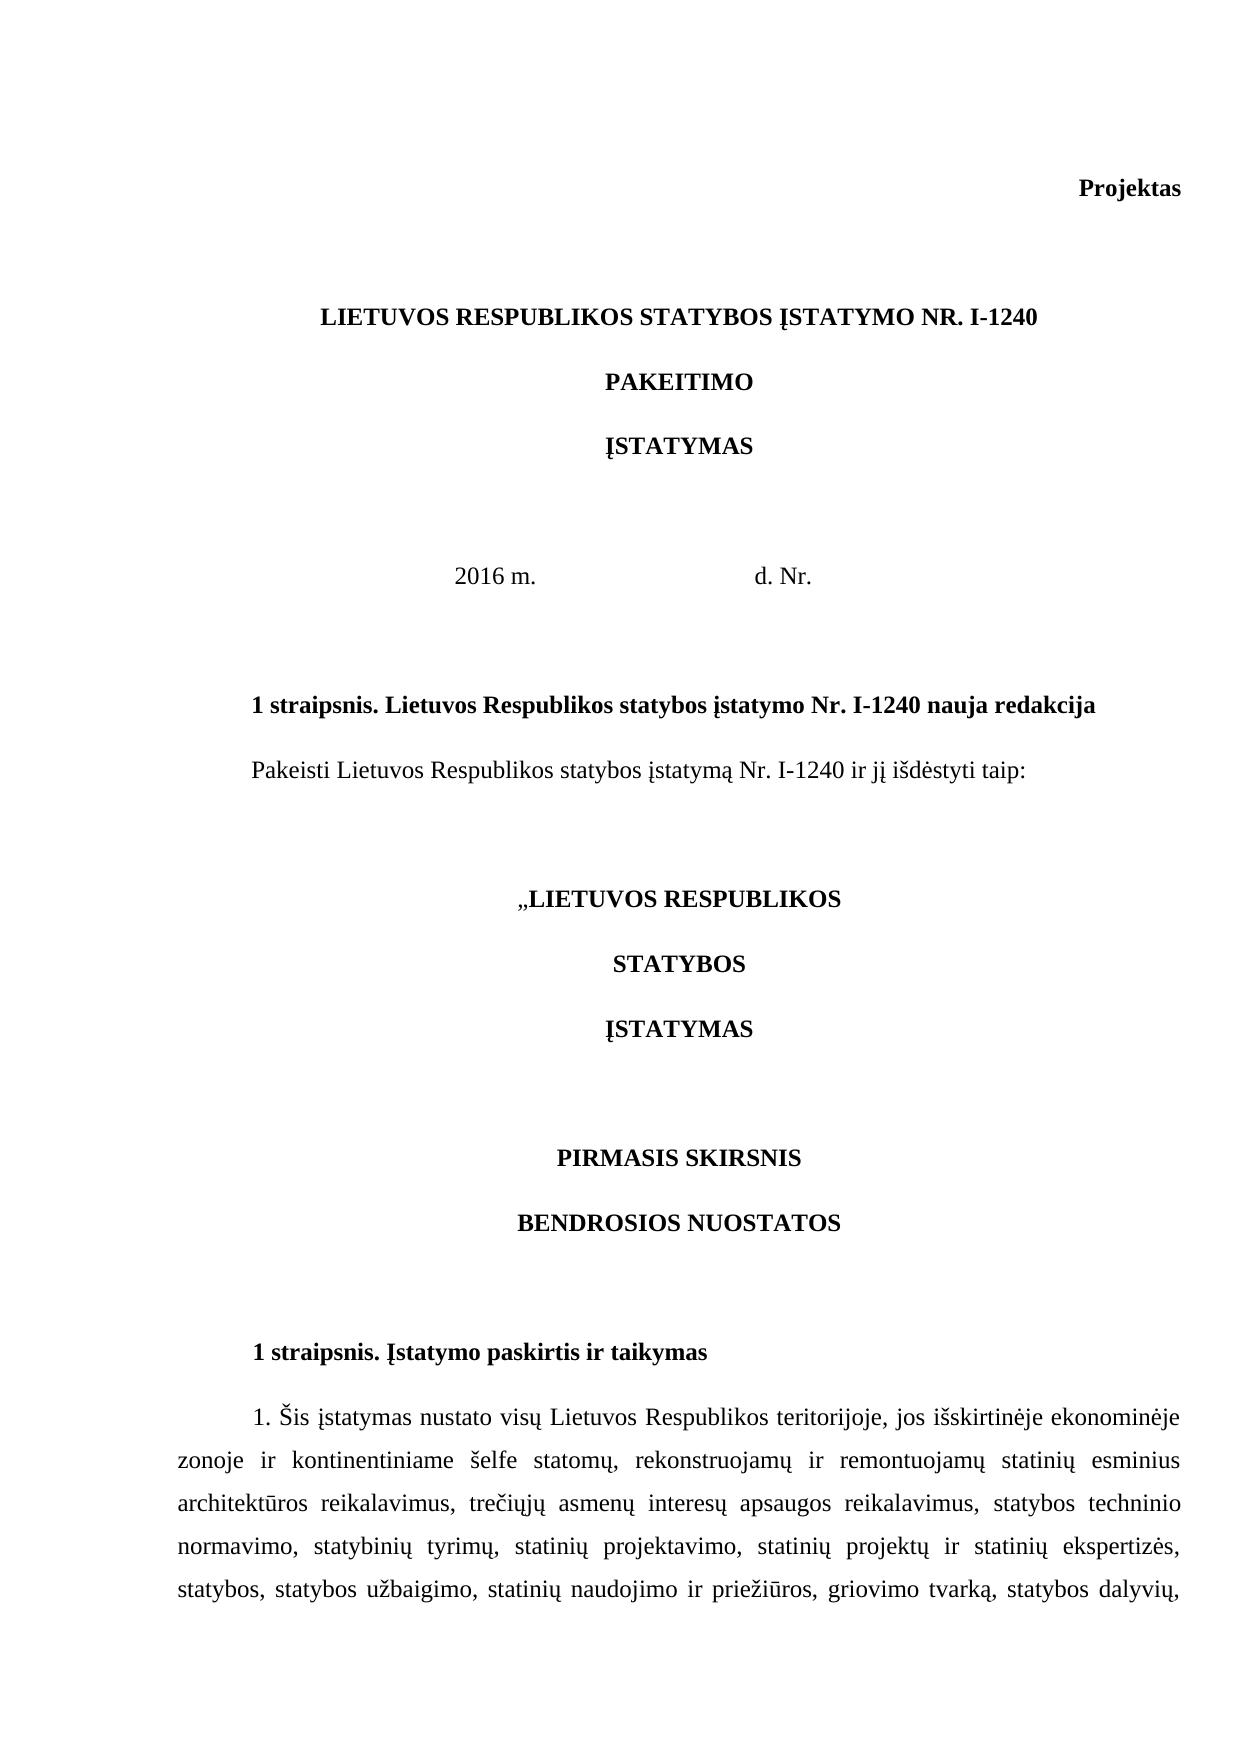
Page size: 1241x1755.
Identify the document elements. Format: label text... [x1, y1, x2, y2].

text ĮSTATYMAS [177, 431, 1181, 460]
text Pakeisti Lietuvos Respublikos statybos įstatymą Nr. I-1240 ir jį išdėstyti taip: [177, 755, 1181, 784]
text 1. Šis įstatymas nustato visų Lietuvos Respublikos teritorijoje, jos išskirtinėje ekonominėje zonoje ir kontinentiniame šelfe statomų, rekonstruojamų ir remontuojamų statinių esminius architektūros reikalavimus, trečiųjų asmenų interesų apsaugos reikalavimus, statybos techninio normavimo, statybinių tyrimų, statinių projektavimo, statinių projektų ir statinių ekspertizės, statybos, statybos užbaigimo, statinių naudojimo ir priežiūros, griovimo tvarką, statybos dalyvių, [177, 1402, 1181, 1603]
text BENDROSIOS NUOSTATOS [177, 1208, 1181, 1236]
text 1 straipsnis. Lietuvos Respublikos statybos įstatymo Nr. I-1240 nauja redakcija [177, 690, 1181, 719]
text PAKEITIMO [177, 367, 1181, 396]
text 1 straipsnis. Įstatymo paskirtis ir taikymas [177, 1337, 1181, 1366]
text Projektas [177, 173, 1181, 201]
text LIETUVOS RESPUBLIKOS STATYBOS ĮSTATYMO NR. I-1240 [177, 302, 1181, 331]
text PIRMASIS SKIRSNIS [177, 1143, 1181, 1172]
text 2016 m. d. Nr. [177, 561, 1181, 589]
text ĮSTATYMAS [177, 1014, 1181, 1042]
text „LIETUVOS RESPUBLIKOS [177, 884, 1181, 913]
text STATYBOS [177, 949, 1181, 978]
